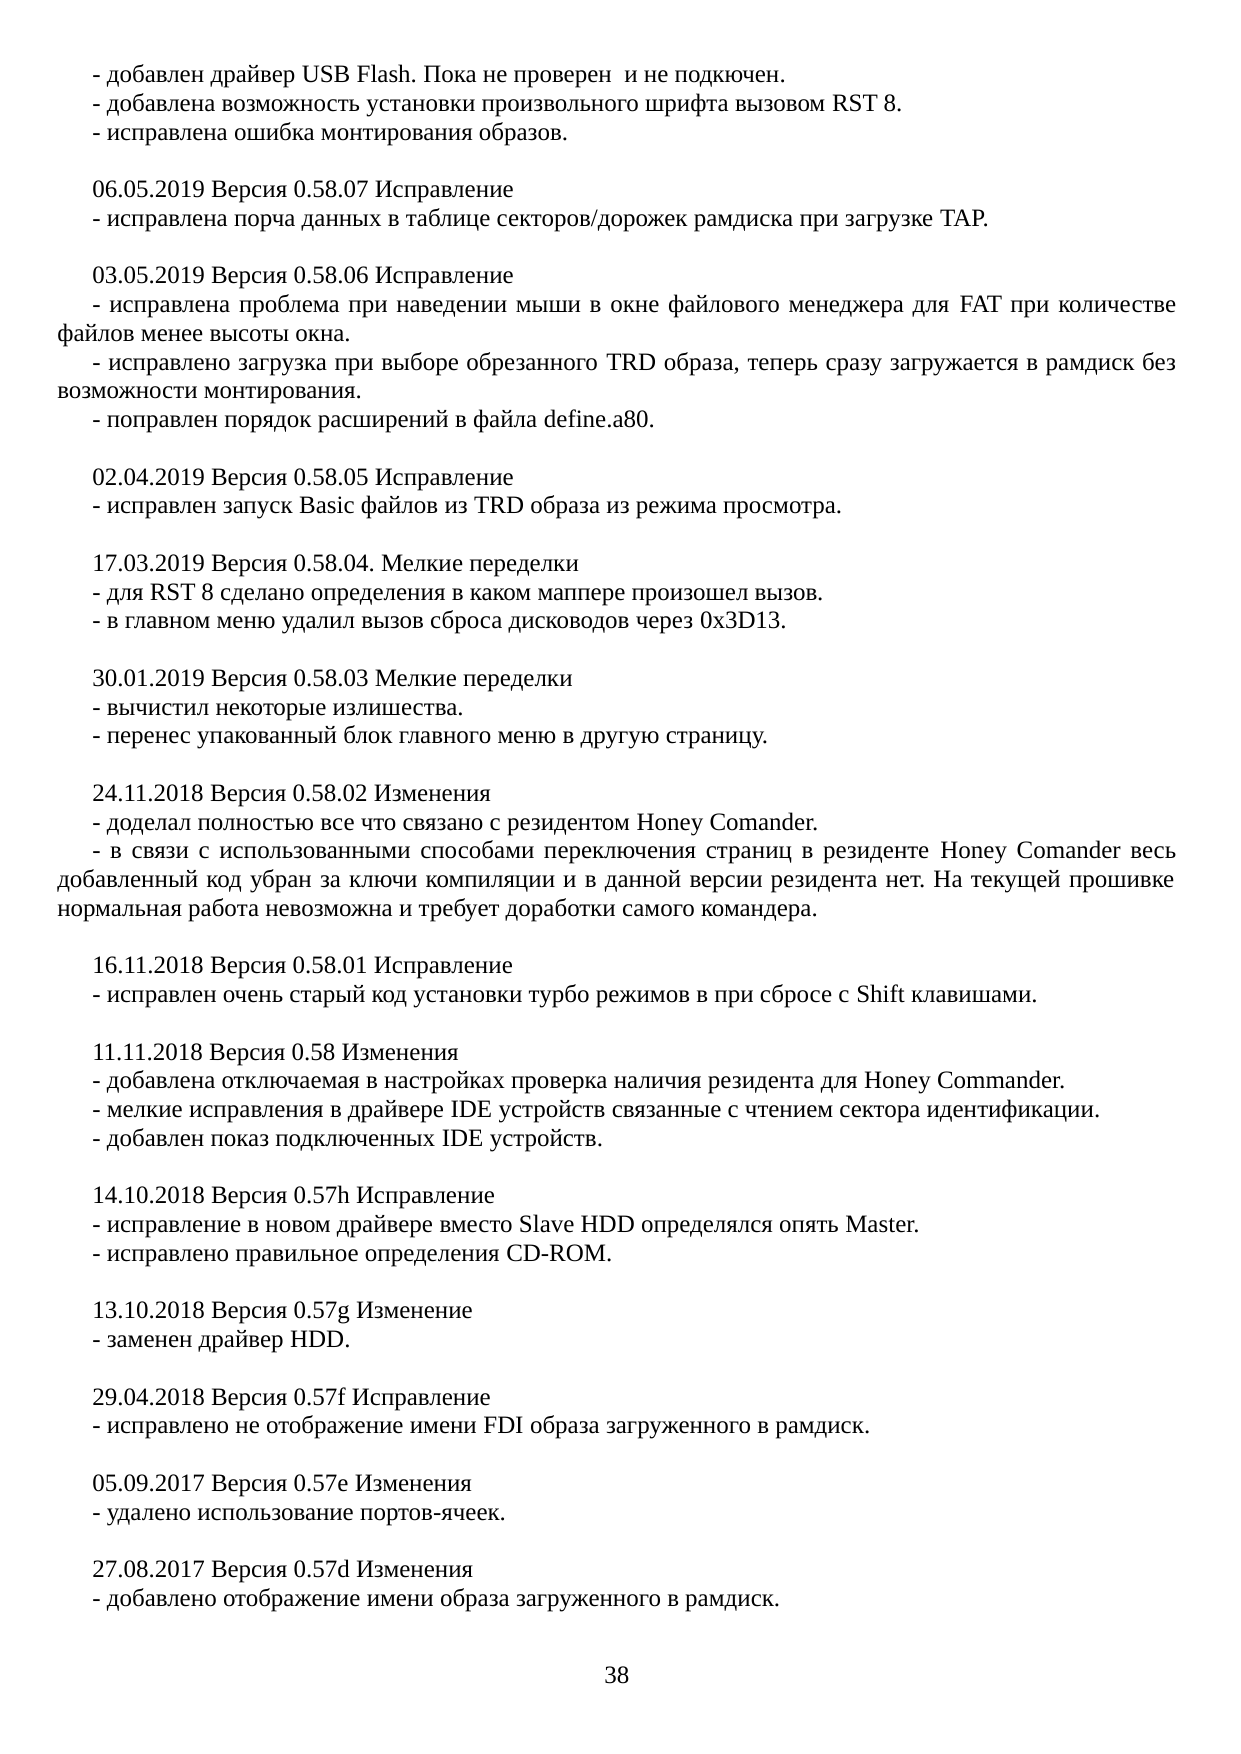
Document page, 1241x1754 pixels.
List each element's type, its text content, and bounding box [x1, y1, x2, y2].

text - исправлена ошибка монтирования образов. [57, 117, 1176, 146]
text - в связи с использованными способами переключения страниц в резиденте Honey Comander весь добавленный код убран за ключи компиляции и в данной версии резидента нет. На текущей прошивке нормальная работа невозможна и требует доработки самого командера. [57, 836, 1176, 922]
text - исправление в новом драйвере вместо Slave HDD определялся опять Master. [57, 1209, 1176, 1238]
text - исправлен очень старый код установки турбо режимов в при сбросе с Shift клавишами. [57, 979, 1176, 1008]
text 06.05.2019 Версия 0.58.07 Исправление [57, 174, 1176, 203]
text - поправлен порядок расширений в файла define.a80. [57, 404, 1176, 433]
text - исправлено не отображение имени FDI образа загруженного в рамдиск. [57, 1411, 1176, 1439]
text - добавлено отображение имени образа загруженного в рамдиск. [57, 1583, 1176, 1612]
text - исправлена порча данных в таблице секторов/дорожек рамдиска при загрузке TAP. [57, 203, 1176, 232]
text - добавлен показ подключенных IDE устройств. [57, 1123, 1176, 1152]
text - добавлена отключаемая в настройках проверка наличия резидента для Honey Commander. [57, 1066, 1176, 1094]
text 30.01.2019 Версия 0.58.03 Мелкие переделки [57, 663, 1176, 692]
text 11.11.2018 Версия 0.58 Изменения [57, 1037, 1176, 1066]
text - вычистил некоторые излишества. [57, 692, 1176, 721]
text 29.04.2018 Версия 0.57f Исправление [57, 1382, 1176, 1411]
text - для RST 8 сделано определения в каком маппере произошел вызов. [57, 577, 1176, 606]
text 14.10.2018 Версия 0.57h Исправление [57, 1181, 1176, 1209]
text - удалено использование портов-ячеек. [57, 1497, 1176, 1526]
text 24.11.2018 Версия 0.58.02 Изменения [57, 778, 1176, 807]
text - мелкие исправления в драйвере IDE устройств связанные с чтением сектора идентификации. [57, 1094, 1176, 1123]
text - исправлено загрузка при выборе обрезанного TRD образа, теперь сразу загружается в рамдиск без возможности монтирования. [57, 347, 1176, 404]
text - добавлен драйвер USB Flash. Пока не проверен и не подкючен. [57, 59, 1176, 88]
text 02.04.2019 Версия 0.58.05 Исправление [57, 462, 1176, 491]
text 03.05.2019 Версия 0.58.06 Исправление [57, 261, 1176, 289]
text 17.03.2019 Версия 0.58.04. Мелкие переделки [57, 548, 1176, 577]
text 13.10.2018 Версия 0.57g Изменение [57, 1296, 1176, 1324]
text 16.11.2018 Версия 0.58.01 Исправление [57, 951, 1176, 979]
text - заменен драйвер HDD. [57, 1324, 1176, 1353]
text 27.08.2017 Версия 0.57d Изменения [57, 1554, 1176, 1583]
text - перенес упакованный блок главного меню в другую страницу. [57, 721, 1176, 749]
text - исправлено правильное определения CD-ROM. [57, 1238, 1176, 1267]
text - добавлена возможность установки произвольного шрифта вызовом RST 8. [57, 88, 1176, 117]
text - в главном меню удалил вызов сброса дисководов через 0x3D13. [57, 606, 1176, 634]
text 05.09.2017 Версия 0.57e Изменения [57, 1468, 1176, 1497]
text - исправлен запуск Basic файлов из TRD образа из режима просмотра. [57, 491, 1176, 519]
text - доделал полностью все что связано с резидентом Honey Comander. [57, 807, 1176, 836]
text - исправлена проблема при наведении мыши в окне файлового менеджера для FAT при количестве файлов менее высоты окна. [57, 289, 1176, 347]
